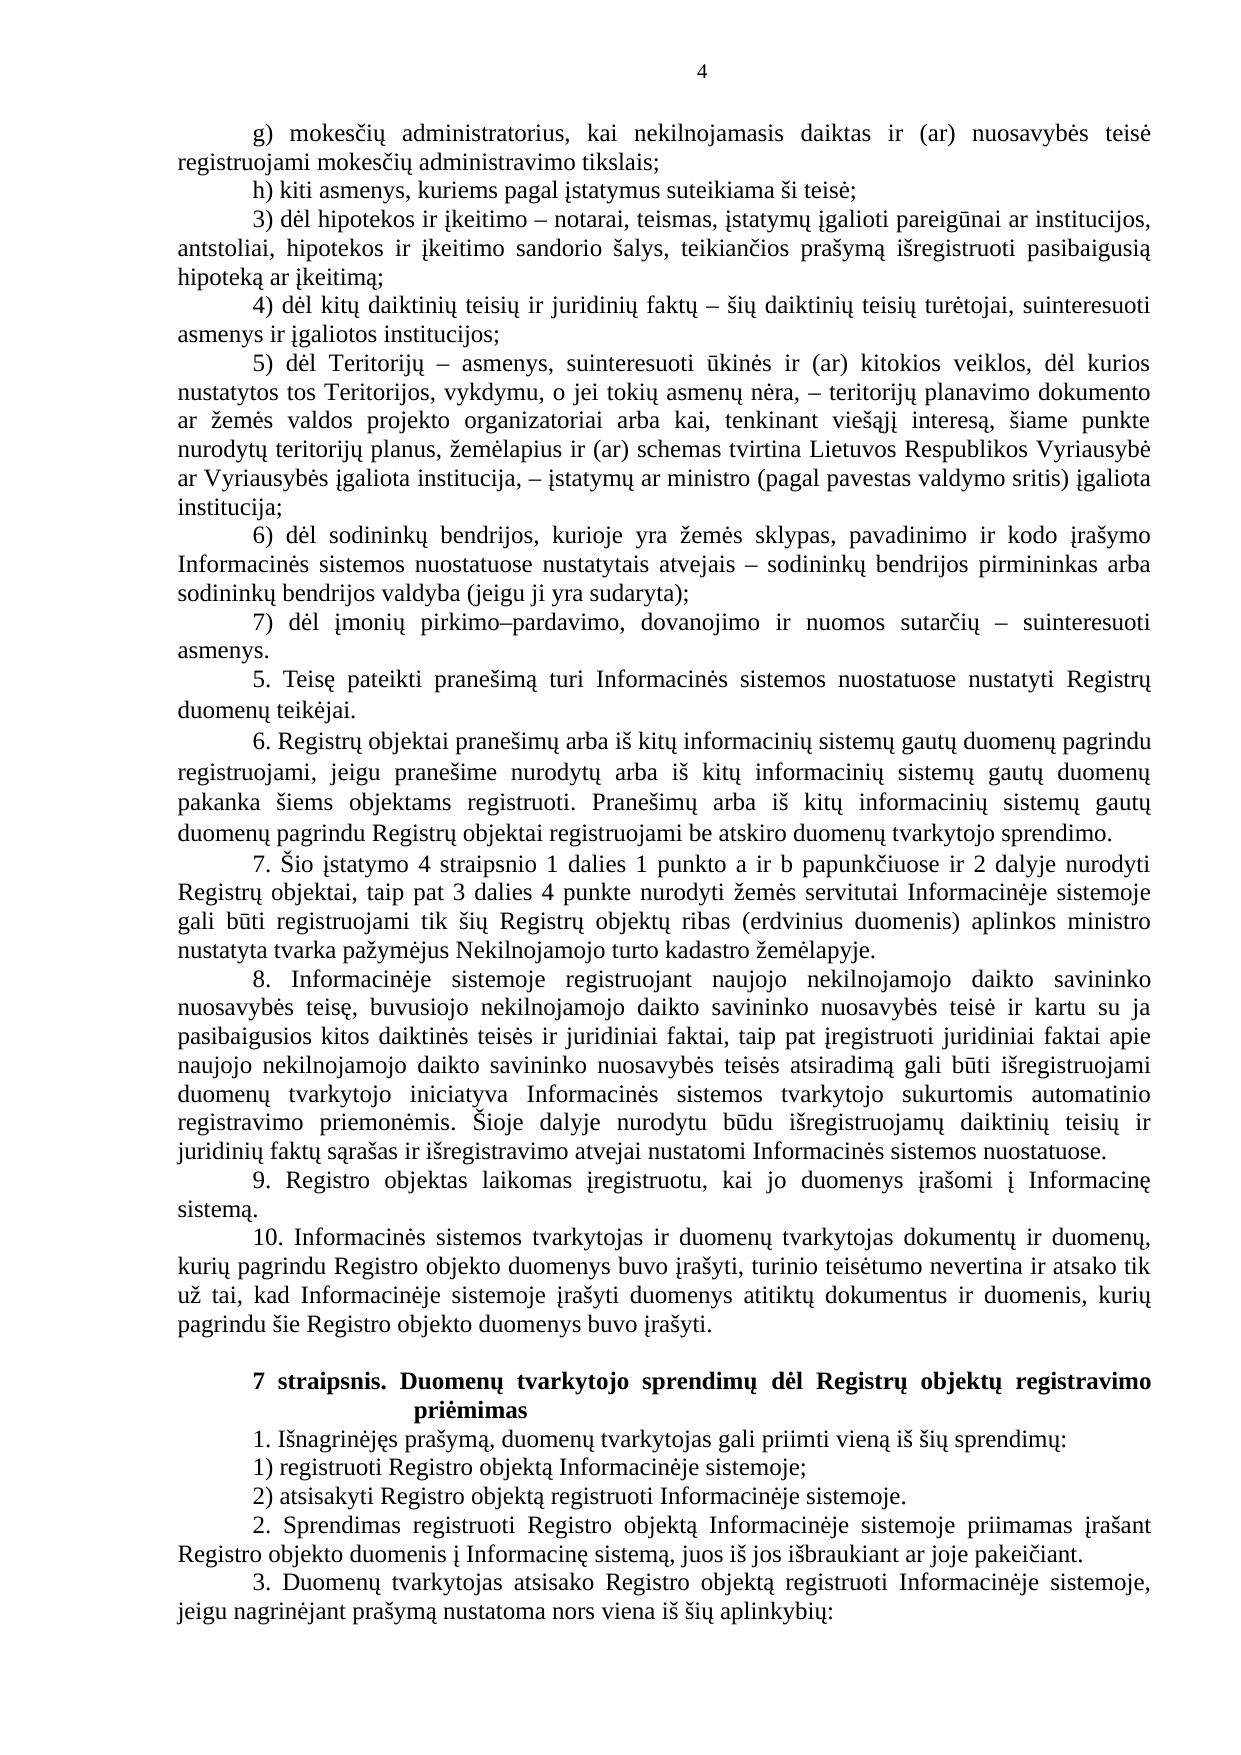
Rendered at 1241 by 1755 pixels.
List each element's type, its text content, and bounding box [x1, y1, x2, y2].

text 8. Informacinėje sistemoje registruojant naujojo nekilnojamojo daikto savininko nuosavybės teisę, buvusiojo nekilnojamojo daikto savininko nuosavybės teisė ir kartu su ja pasibaigusios kitos daiktinės teisės ir juridiniai faktai, taip pat įregistruoti juridiniai faktai apie naujojo nekilnojamojo daikto savininko nuosavybės teisės atsiradimą gali būti išregistruojami duomenų tvarkytojo iniciatyva Informacinės sistemos tvarkytojo sukurtomis automatinio registravimo priemonėmis. Šioje dalyje nurodytu būdu išregistruojamų daiktinių teisių ir juridinių faktų sąrašas ir išregistravimo atvejai nustatomi Informacinės sistemos nuostatuose. [177, 964, 1152, 1165]
text 7. Šio įstatymo 4 straipsnio 1 dalies 1 punkto a ir b papunkčiuose ir 2 dalyje nurodyti Registrų objektai, taip pat 3 dalies 4 punkte nurodyti žemės servitutai Informacinėje sistemoje gali būti registruojami tik šių Registrų objektų ribas (erdvinius duomenis) aplinkos ministro nustatyta tvarka pažymėjus Nekilnojamojo turto kadastro žemėlapyje. [177, 849, 1152, 964]
text 2) atsisakyti Registro objektą registruoti Informacinėje sistemoje. [177, 1481, 1152, 1510]
text 4) dėl kitų daiktinių teisių ir juridinių faktų – šių daiktinių teisių turėtojai, suinteresuoti asmenys ir įgaliotos institucijos; [177, 291, 1152, 348]
text 7 straipsnis. Duomenų tvarkytojo sprendimų dėl Registrų objektų registravimo priėmimas [252, 1366, 1152, 1424]
text 5. Teisę pateikti pranešimą turi Informacinės sistemos nuostatuose nustatyti Registrų duomenų teikėjai. [177, 664, 1152, 724]
text 7) dėl įmonių pirkimo–pardavimo, dovanojimo ir nuomos sutarčių – suinteresuoti asmenys. [177, 607, 1152, 664]
text 6. Registrų objektai pranešimų arba iš kitų informacinių sistemų gautų duomenų pagrindu registruojami, jeigu pranešime nurodytų arba iš kitų informacinių sistemų gautų duomenų pakanka šiems objektams registruoti. Pranešimų arba iš kitų informacinių sistemų gautų duomenų pagrindu Registrų objektai registruojami be atskiro duomenų tvarkytojo sprendimo. [177, 726, 1152, 847]
text 5) dėl Teritorijų – asmenys, suinteresuoti ūkinės ir (ar) kitokios veiklos, dėl kurios nustatytos tos Teritorijos, vykdymu, o jei tokių asmenų nėra, – teritorijų planavimo dokumento ar žemės valdos projekto organizatoriai arba kai, tenkinant viešąjį interesą, šiame punkte nurodytų teritorijų planus, žemėlapius ir (ar) schemas tvirtina Lietuvos Respublikos Vyriausybė ar Vyriausybės įgaliota institucija, – įstatymų ar ministro (pagal pavestas valdymo sritis) įgaliota institucija; [177, 348, 1152, 521]
text 10. Informacinės sistemos tvarkytojas ir duomenų tvarkytojas dokumentų ir duomenų, kurių pagrindu Registro objekto duomenys buvo įrašyti, turinio teisėtumo nevertina ir atsako tik už tai, kad Informacinėje sistemoje įrašyti duomenys atitiktų dokumentus ir duomenis, kurių pagrindu šie Registro objekto duomenys buvo įrašyti. [177, 1222, 1152, 1337]
text 1) registruoti Registro objektą Informacinėje sistemoje; [177, 1452, 1152, 1481]
text 2. Sprendimas registruoti Registro objektą Informacinėje sistemoje priimamas įrašant Registro objekto duomenis į Informacinę sistemą, juos iš jos išbraukiant ar joje pakeičiant. [177, 1510, 1152, 1567]
text 3. Duomenų tvarkytojas atsisako Registro objektą registruoti Informacinėje sistemoje, jeigu nagrinėjant prašymą nustatoma nors viena iš šių aplinkybių: [177, 1567, 1152, 1625]
text g) mokesčių administratorius, kai nekilnojamasis daiktas ir (ar) nuosavybės teisė registruojami mokesčių administravimo tikslais; [177, 118, 1152, 176]
text h) kiti asmenys, kuriems pagal įstatymus suteikiama ši teisė; [177, 176, 1152, 204]
text 6) dėl sodininkų bendrijos, kurioje yra žemės sklypas, pavadinimo ir kodo įrašymo Informacinės sistemos nuostatuose nustatytais atvejais – sodininkų bendrijos pirmininkas arba sodininkų bendrijos valdyba (jeigu ji yra sudaryta); [177, 521, 1152, 607]
text 9. Registro objektas laikomas įregistruotu, kai jo duomenys įrašomi į Informacinę sistemą. [177, 1165, 1152, 1222]
text 3) dėl hipotekos ir įkeitimo – notarai, teismas, įstatymų įgalioti pareigūnai ar institucijos, antstoliai, hipotekos ir įkeitimo sandorio šalys, teikiančios prašymą išregistruoti pasibaigusią hipoteką ar įkeitimą; [177, 204, 1152, 291]
text 1. Išnagrinėjęs prašymą, duomenų tvarkytojas gali priimti vieną iš šių sprendimų: [177, 1424, 1152, 1452]
